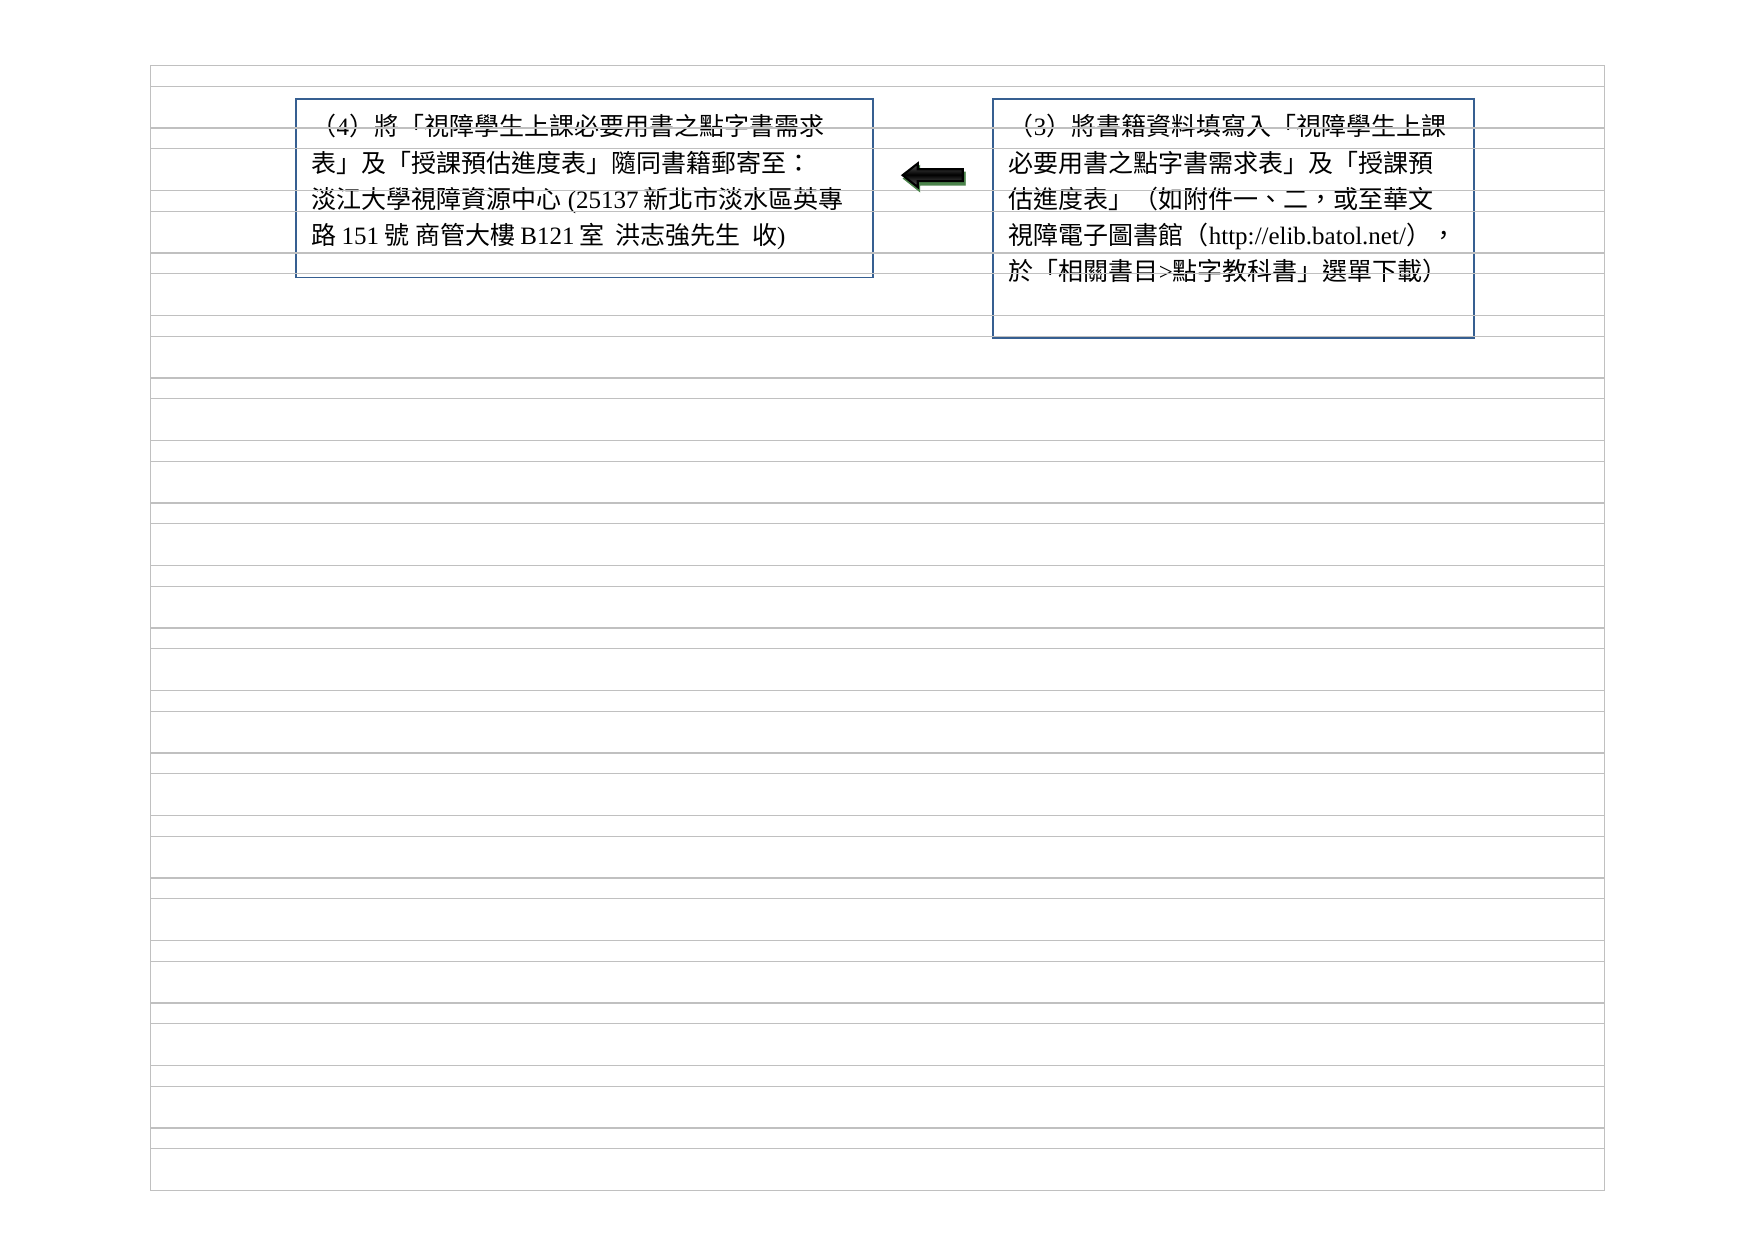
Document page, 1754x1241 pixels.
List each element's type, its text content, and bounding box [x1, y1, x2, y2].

text （3）將書籍資料填寫入「視障學生上課必要用書之點字書需求表」及「授課預估進度表」（如附件一、二，或至華文視障電子圖書館（http://elib.batol.net/），於「相關書目>點字教科書」選單下載） [1009, 212, 1458, 252]
text （3）將書籍資料填寫入「視障學生上課必要用書之點字書需求表」及「授課預估進度表」（如附件一、二，或至華文視障電子圖書館（http://elib.batol.net/），於「相關書目>點字教科書」選單下載） [1009, 107, 1458, 127]
text （4）將「視障學生上課必要用書之點字書需求表」及「授課預估進度表」隨同書籍郵寄至： 淡江大學視障資源中心 (25137新北市淡水區英專路151號 商管大樓B121室 洪志強先生 收) [311, 129, 857, 148]
text （3）將書籍資料填寫入「視障學生上課必要用書之點字書需求表」及「授課預估進度表」（如附件一、二，或至華文視障電子圖書館（http://elib.batol.net/），於「相關書目>點字教科書」選單下載） [1009, 254, 1458, 273]
text （4）將「視障學生上課必要用書之點字書需求表」及「授課預估進度表」隨同書籍郵寄至： 淡江大學視障資源中心 (25137新北市淡水區英專路151號 商管大樓B121室 洪志強先生 收) [311, 149, 857, 190]
text （4）將「視障學生上課必要用書之點字書需求表」及「授課預估進度表」隨同書籍郵寄至： 淡江大學視障資源中心 (25137新北市淡水區英專路151號 商管大樓B121室 洪志強先生 收) [311, 107, 857, 127]
text （4）將「視障學生上課必要用書之點字書需求表」及「授課預估進度表」隨同書籍郵寄至： 淡江大學視障資源中心 (25137新北市淡水區英專路151號 商管大樓B121室 洪志強先生 收) [311, 191, 857, 211]
text （3）將書籍資料填寫入「視障學生上課必要用書之點字書需求表」及「授課預估進度表」（如附件一、二，或至華文視障電子圖書館（http://elib.batol.net/），於「相關書目>點字教科書」選單下載） [1009, 274, 1458, 288]
text （3）將書籍資料填寫入「視障學生上課必要用書之點字書需求表」及「授課預估進度表」（如附件一、二，或至華文視障電子圖書館（http://elib.batol.net/），於「相關書目>點字教科書」選單下載） [1009, 129, 1458, 148]
text （4）將「視障學生上課必要用書之點字書需求表」及「授課預估進度表」隨同書籍郵寄至： 淡江大學視障資源中心 (25137新北市淡水區英專路151號 商管大樓B121室 洪志強先生 收) [311, 212, 857, 252]
text （3）將書籍資料填寫入「視障學生上課必要用書之點字書需求表」及「授課預估進度表」（如附件一、二，或至華文視障電子圖書館（http://elib.batol.net/），於「相關書目>點字教科書」選單下載） [1009, 191, 1458, 211]
text （3）將書籍資料填寫入「視障學生上課必要用書之點字書需求表」及「授課預估進度表」（如附件一、二，或至華文視障電子圖書館（http://elib.batol.net/），於「相關書目>點字教科書」選單下載） [1009, 149, 1458, 190]
